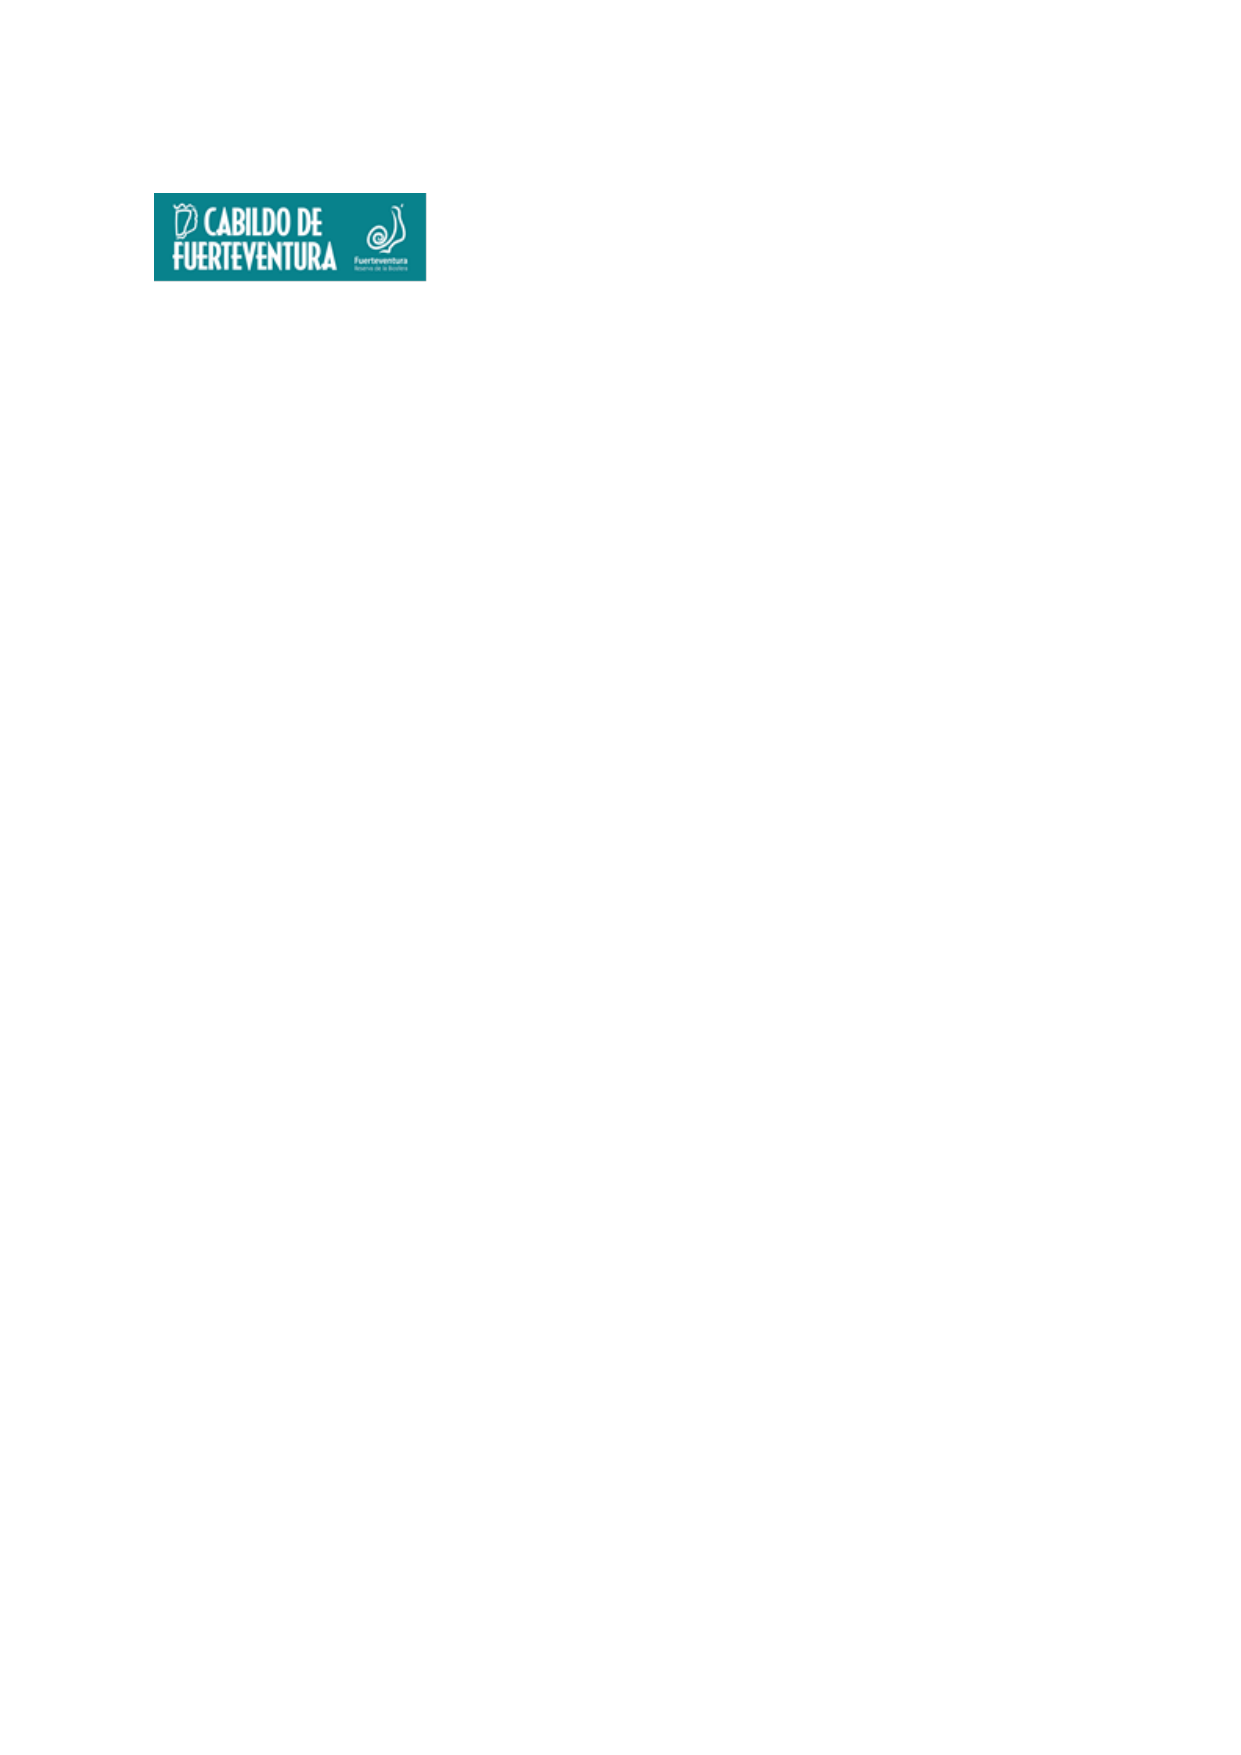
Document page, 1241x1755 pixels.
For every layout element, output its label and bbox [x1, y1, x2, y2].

picture [154, 193, 428, 283]
